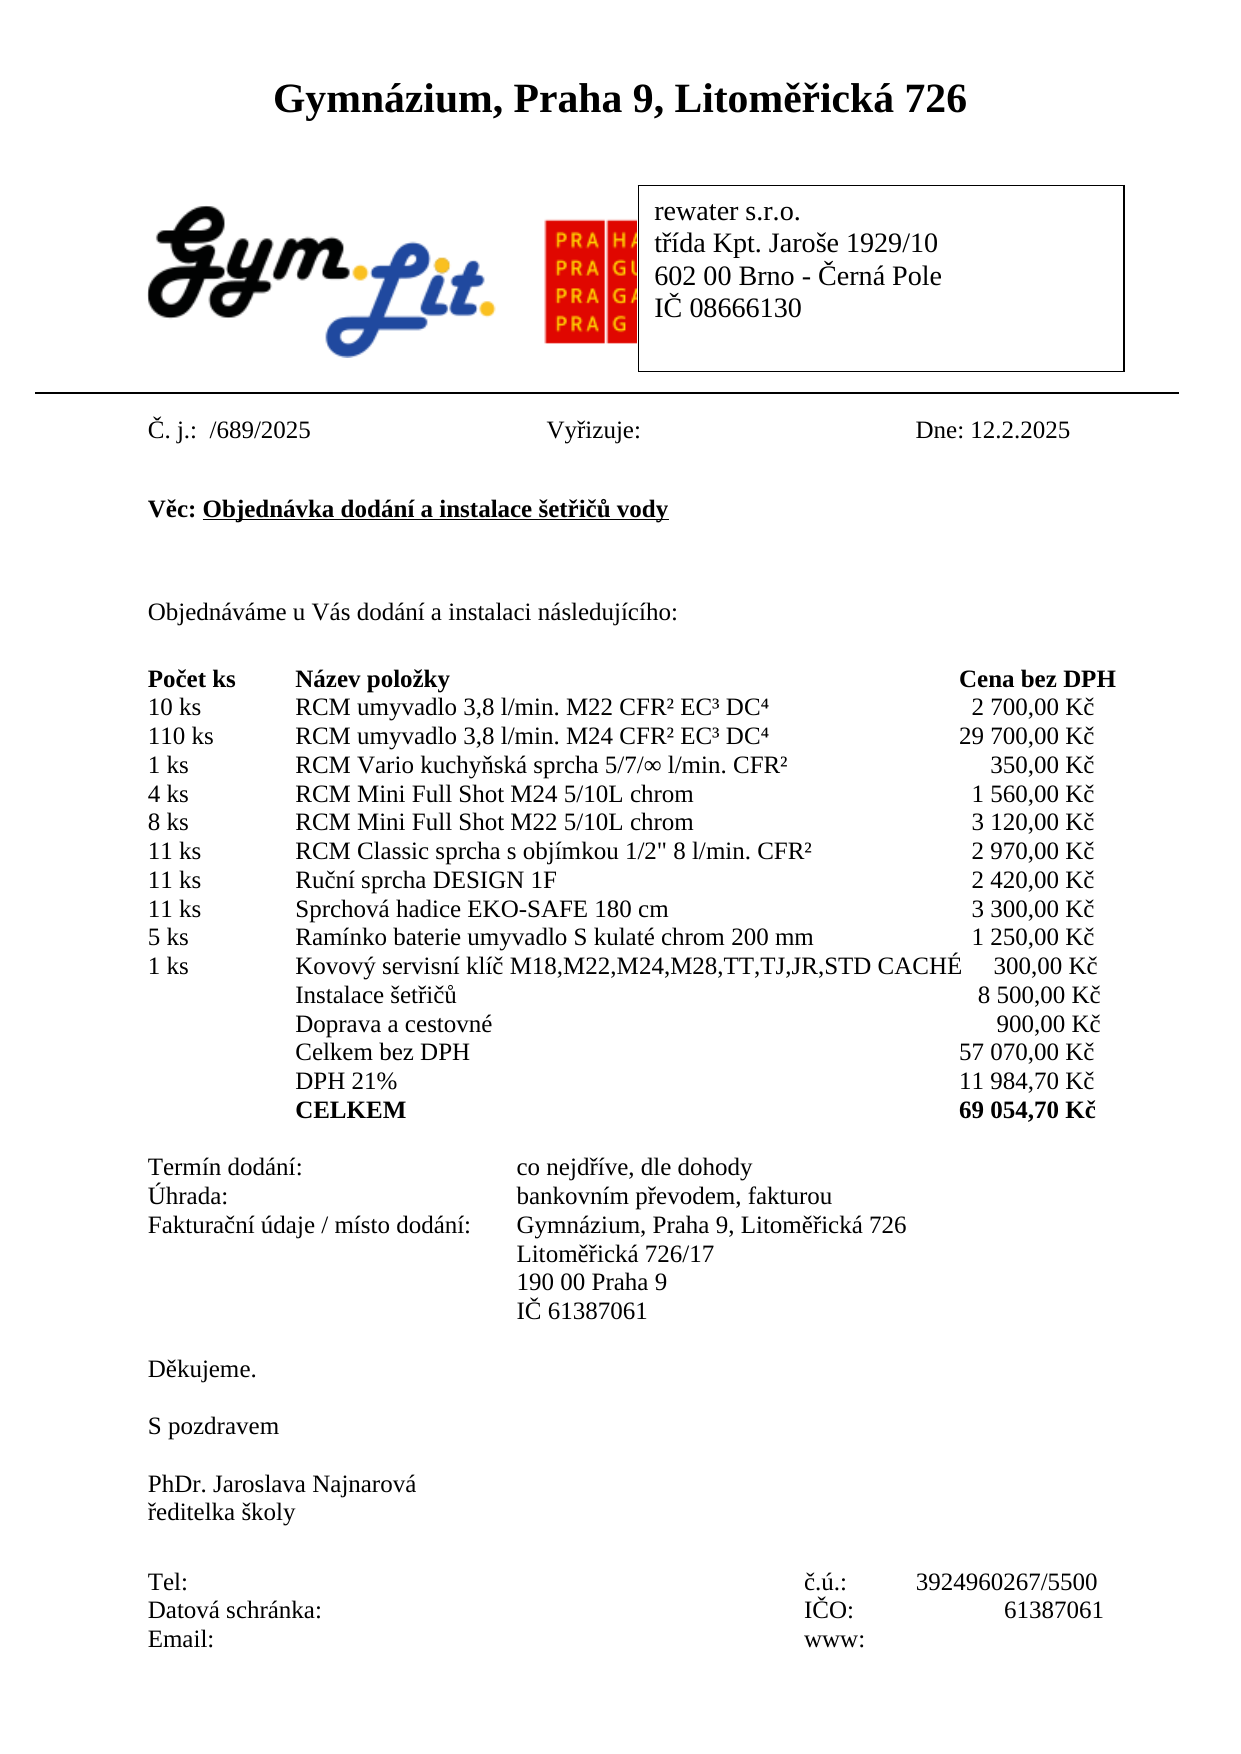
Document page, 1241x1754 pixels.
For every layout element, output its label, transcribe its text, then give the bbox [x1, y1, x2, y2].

text Doprava a cestovné 900,00 Kč [148, 1009, 1125, 1037]
text PhDr. Jaroslava Najnarová [148, 1469, 1125, 1497]
text Celkem bez DPH 57 070,00 Kč [148, 1037, 1125, 1066]
text 4 ks RCM Mini Full Shot M24 5/10L chrom 1 560,00 Kč [148, 779, 1125, 807]
text 8 ks RCM Mini Full Shot M22 5/10L chrom 3 120,00 Kč [148, 807, 1125, 836]
text ředitelka školy [148, 1497, 1125, 1526]
text 5 ks Ramínko baterie umyvadlo S kulaté chrom 200 mm 1 250,00 Kč [148, 922, 1125, 951]
text S pozdravem [148, 1411, 1125, 1440]
text IČ 61387061 [148, 1296, 1125, 1325]
text třída Kpt. Jaroše 1929/10 [654, 226, 1108, 258]
text Počet ks Název položky Cena bez DPH 10 ks RCM umyvadlo 3,8 l/min. M22 CFR² EC³ DC⁴ 2 700,00 Kč [148, 664, 1125, 721]
text 1 ks Kovový servisní klíč M18,M22,M24,M28,TT,TJ,JR,STD CACHÉ 300,00 Kč [148, 951, 1125, 980]
text Věc: Objednávka dodání a instalace šetřičů vody [148, 494, 1125, 522]
text Termín dodání: co nejdříve, dle dohody [148, 1152, 1125, 1181]
text Instalace šetřičů 8 500,00 Kč [148, 980, 1125, 1009]
text DPH 21% 11 984,70 Kč [148, 1066, 1125, 1095]
text 11 ks Sprchová hadice EKO-SAFE 180 cm 3 300,00 Kč [148, 894, 1125, 922]
text Litoměřická 726/17 [148, 1239, 1125, 1267]
text 1 ks RCM Vario kuchyňská sprcha 5/7/∞ l/min. CFR² 350,00 Kč [148, 750, 1125, 779]
text 190 00 Praha 9 [148, 1267, 1125, 1296]
text IČ 08666130 [654, 291, 1108, 323]
text CELKEM 69 054,70 Kč [148, 1095, 1125, 1124]
text Objednáváme u Vás dodání a instalaci následujícího: [148, 597, 1125, 626]
text rewater s.r.o. [654, 194, 1108, 226]
text 602 00 Brno - Černá Pole [654, 258, 1108, 291]
text Děkujeme. [148, 1354, 1125, 1382]
text Č. j.: /689/2025 Vyřizuje: Dne: 12.2.2025 [148, 415, 1125, 444]
text 110 ks RCM umyvadlo 3,8 l/min. M24 CFR² EC³ DC⁴ 29 700,00 Kč [148, 721, 1125, 750]
text 11 ks RCM Classic sprcha s objímkou 1/2" 8 l/min. CFR² 2 970,00 Kč [148, 836, 1125, 865]
text Fakturační údaje / místo dodání: Gymnázium, Praha 9, Litoměřická 726 [148, 1210, 1125, 1239]
text 11 ks Ruční sprcha DESIGN 1F 2 420,00 Kč [148, 865, 1125, 894]
text Úhrada: bankovním převodem, fakturou [148, 1181, 1125, 1210]
